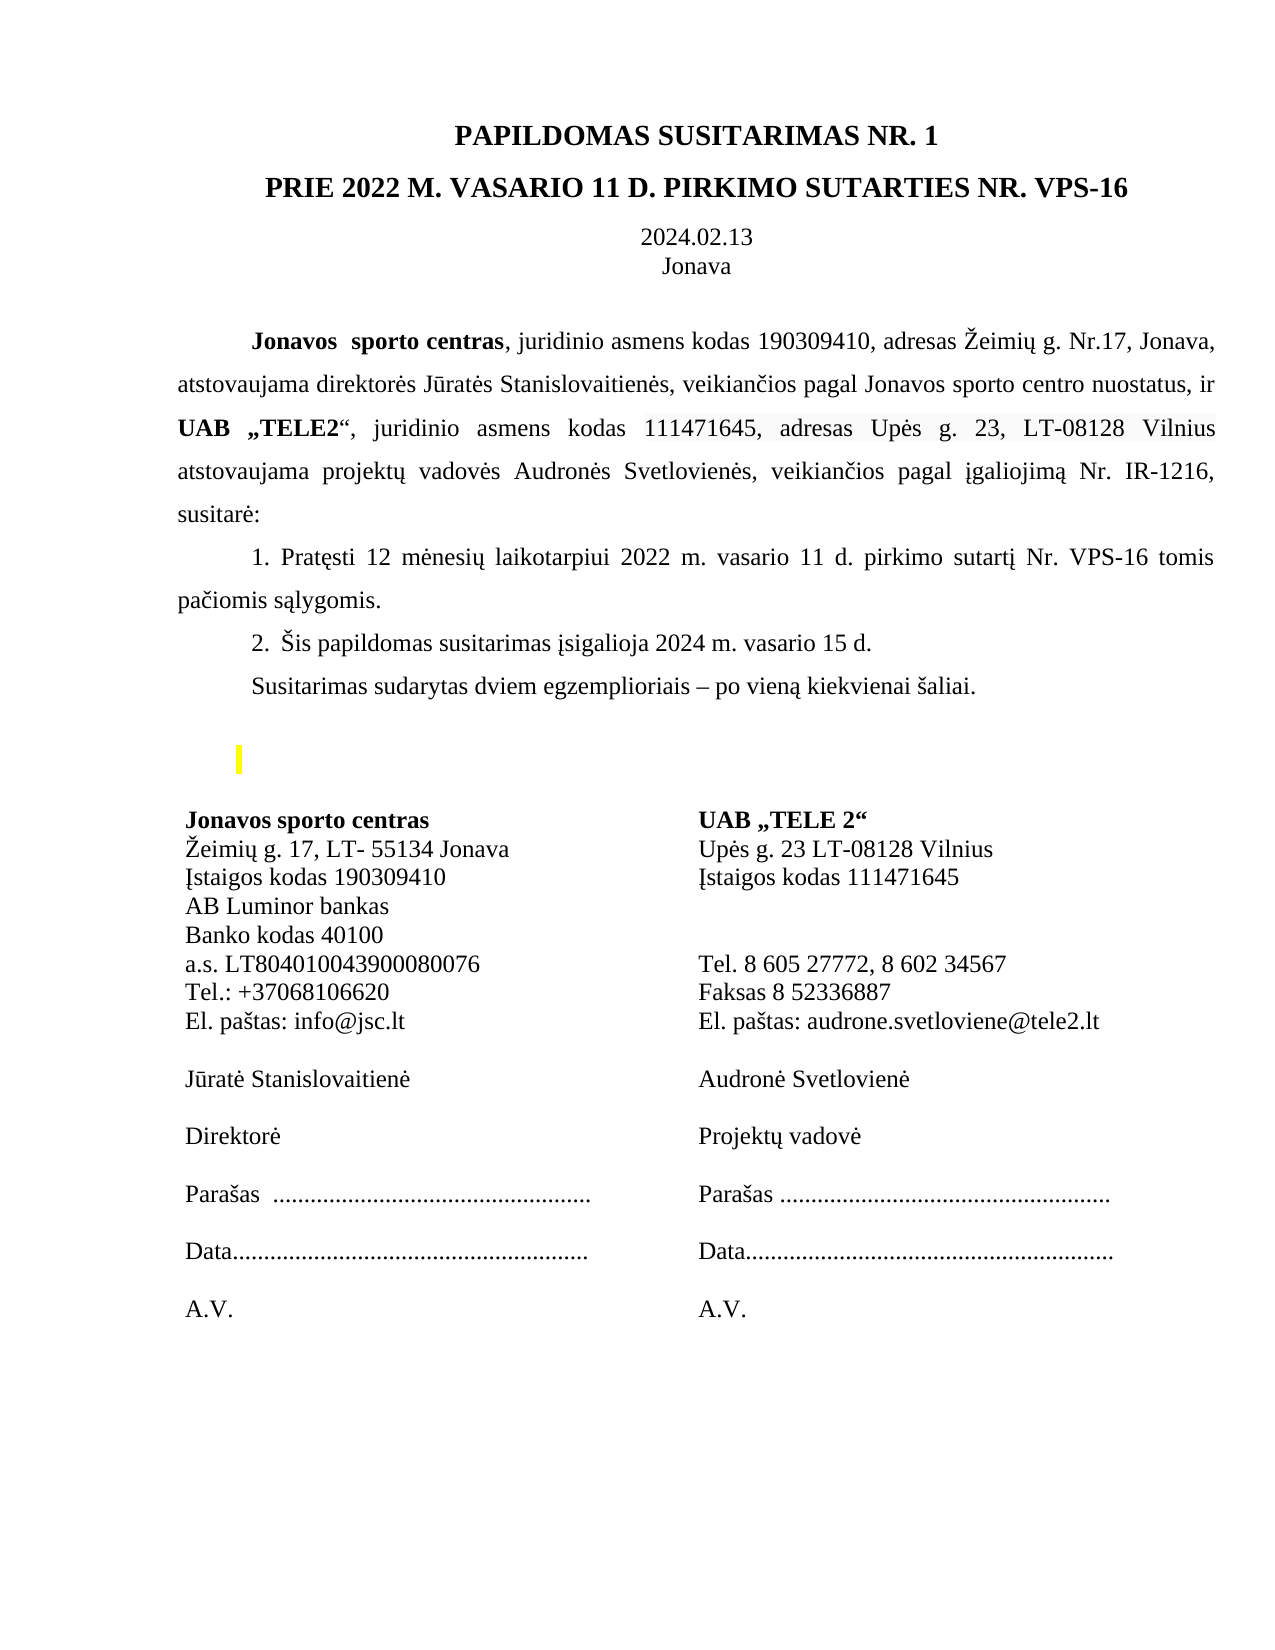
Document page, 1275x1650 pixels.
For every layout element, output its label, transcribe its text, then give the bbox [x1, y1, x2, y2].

text PAPILDOMAS SUSITARIMAS NR. 1 [177, 118, 1216, 152]
table_header Jonavos sporto centras [174, 805, 687, 834]
table_cell Upės g. 23 LT-08128 Vilnius Įstaigos kodas 111471645 Tel. 8 605 27772, 8 602 34567 Faksas 8 52336887 El. paštas: audrone.svetloviene@tele2.lt Audronė Svetlovienė Projektų vadovė Parašas ..................................................... Data........................................................... A.V. [687, 834, 1200, 1380]
text 2024.02.13 [177, 222, 1216, 251]
text Jonavos sporto centras, juridinio asmens kodas 190309410, adresas Žeimių g. Nr.17, Jonava, atstovaujama direktorės Jūratės Stanislovaitienės, veikiančios pagal Jonavos sporto centro nuostatus, ir UAB „TELE2“, juridinio asmens kodas 111471645, adresas Upės g. 23, LT-08128 Vilnius atstovaujama projektų vadovės Audronės Svetlovienės, veikiančios pagal įgaliojimą Nr. IR-1216, susitarė: [177, 326, 1216, 528]
text Jonava [177, 251, 1216, 280]
list Pratęsti 12 mėnesių laikotarpiui 2022 m. vasario 11 d. pirkimo sutartį Nr. VPS-16 tomis pačiomis sąlygomis. [177, 542, 1216, 614]
list Šis papildomas susitarimas įsigalioja 2024 m. vasario 15 d. [177, 628, 1216, 657]
table_header UAB „TELE 2“ [687, 805, 1200, 834]
table_cell Žeimių g. 17, LT- 55134 Jonava Įstaigos kodas 190309410 AB Luminor bankas Banko kodas 40100 a.s. LT804010043900080076 Tel.: +37068106620 El. paštas: info@jsc.lt Jūratė Stanislovaitienė Direktorė Parašas ................................................... Data......................................................... A.V. [174, 834, 687, 1380]
text Susitarimas sudarytas dviem egzemplioriais – po vieną kiekvienai šaliai. [177, 671, 1216, 700]
text PRIE 2022 M. VASARIO 11 D. PIRKIMO SUTARTIES NR. VPS-16 [177, 170, 1216, 204]
